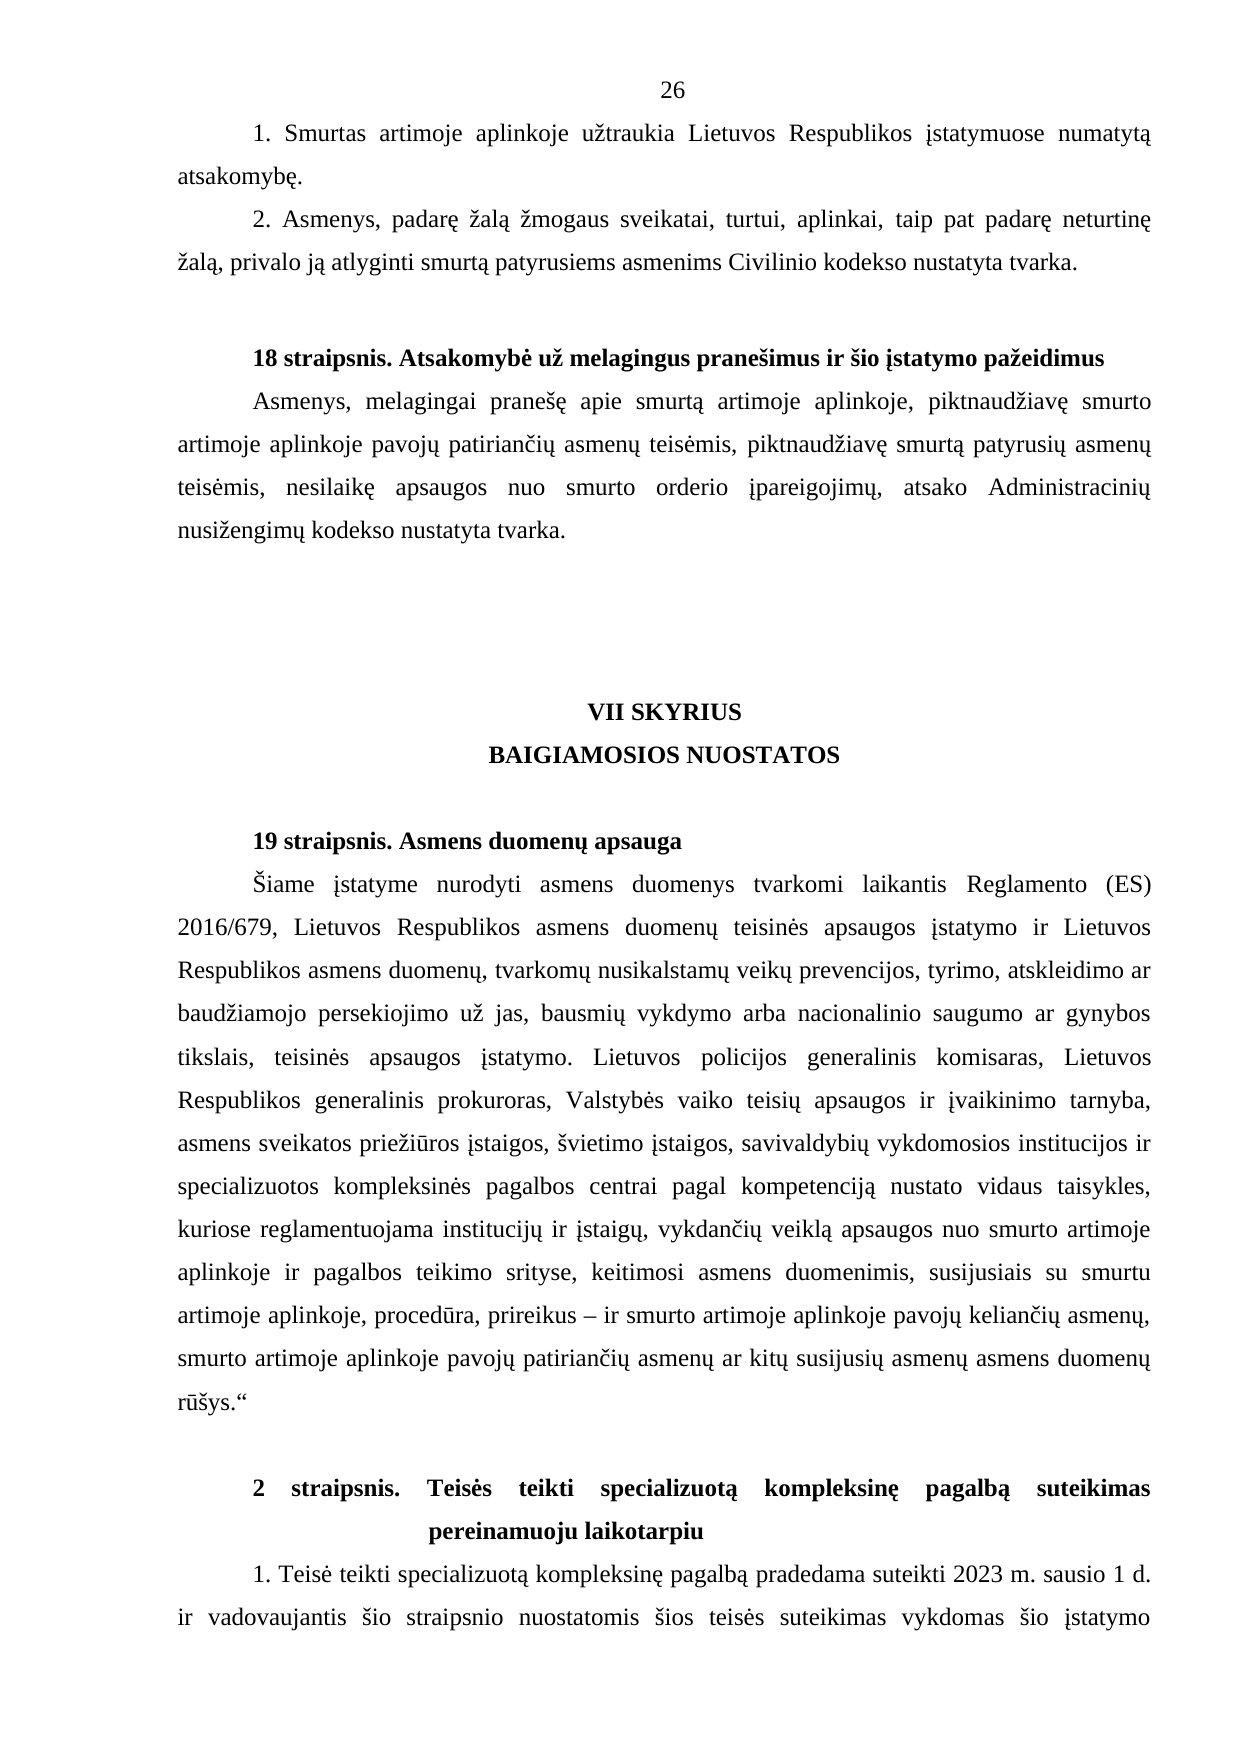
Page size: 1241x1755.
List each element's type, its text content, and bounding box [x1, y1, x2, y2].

text BAIGIAMOSIOS NUOSTATOS [177, 740, 1152, 768]
text 2 straipsnis. Teisės teikti specializuotą kompleksinę pagalbą suteikimas pereinamuoju laikotarpiu [252, 1473, 1152, 1545]
text 19 straipsnis. Asmens duomenų apsauga [177, 826, 1152, 855]
text Asmenys, melagingai pranešę apie smurtą artimoje aplinkoje, piktnaudžiavę smurto artimoje aplinkoje pavojų patiriančių asmenų teisėmis, piktnaudžiavę smurtą patyrusių asmenų teisėmis, nesilaikę apsaugos nuo smurto orderio įpareigojimų, atsako Administracinių nusižengimų kodekso nustatyta tvarka. [177, 386, 1152, 544]
text 18 straipsnis. Atsakomybė už melagingus pranešimus ir šio įstatymo pažeidimus [177, 343, 1152, 371]
text VII SKYRIUS [177, 697, 1152, 725]
text Šiame įstatyme nurodyti asmens duomenys tvarkomi laikantis Reglamento (ES) 2016/679, Lietuvos Respublikos asmens duomenų teisinės apsaugos įstatymo ir Lietuvos Respublikos asmens duomenų, tvarkomų nusikalstamų veikų prevencijos, tyrimo, atskleidimo ar baudžiamojo persekiojimo už jas, bausmių vykdymo arba nacionalinio saugumo ar gynybos tikslais, teisinės apsaugos įstatymo. Lietuvos policijos generalinis komisaras, Lietuvos Respublikos generalinis prokuroras, Valstybės vaiko teisių apsaugos ir įvaikinimo tarnyba, asmens sveikatos priežiūros įstaigos, švietimo įstaigos, savivaldybių vykdomosios institucijos ir specializuotos kompleksinės pagalbos centrai pagal kompetenciją nustato vidaus taisykles, kuriose reglamentuojama institucijų ir įstaigų, vykdančių veiklą apsaugos nuo smurto artimoje aplinkoje ir pagalbos teikimo srityse, keitimosi asmens duomenimis, susijusiais su smurtu artimoje aplinkoje, procedūra, prireikus – ir smurto artimoje aplinkoje pavojų keliančių asmenų, smurto artimoje aplinkoje pavojų patiriančių asmenų ar kitų susijusių asmenų asmens duomenų rūšys.“ [177, 869, 1152, 1415]
text 2. Asmenys, padarę žalą žmogaus sveikatai, turtui, aplinkai, taip pat padarę neturtinę žalą, privalo ją atlyginti smurtą patyrusiems asmenims Civilinio kodekso nustatyta tvarka. [177, 204, 1152, 276]
text 1. Teisė teikti specializuotą kompleksinę pagalbą pradedama suteikti 2023 m. sausio 1 d. ir vadovaujantis šio straipsnio nuostatomis šios teisės suteikimas vykdomas šio įstatymo [177, 1559, 1152, 1631]
text 1. Smurtas artimoje aplinkoje užtraukia Lietuvos Respublikos įstatymuose numatytą atsakomybę. [177, 118, 1152, 190]
